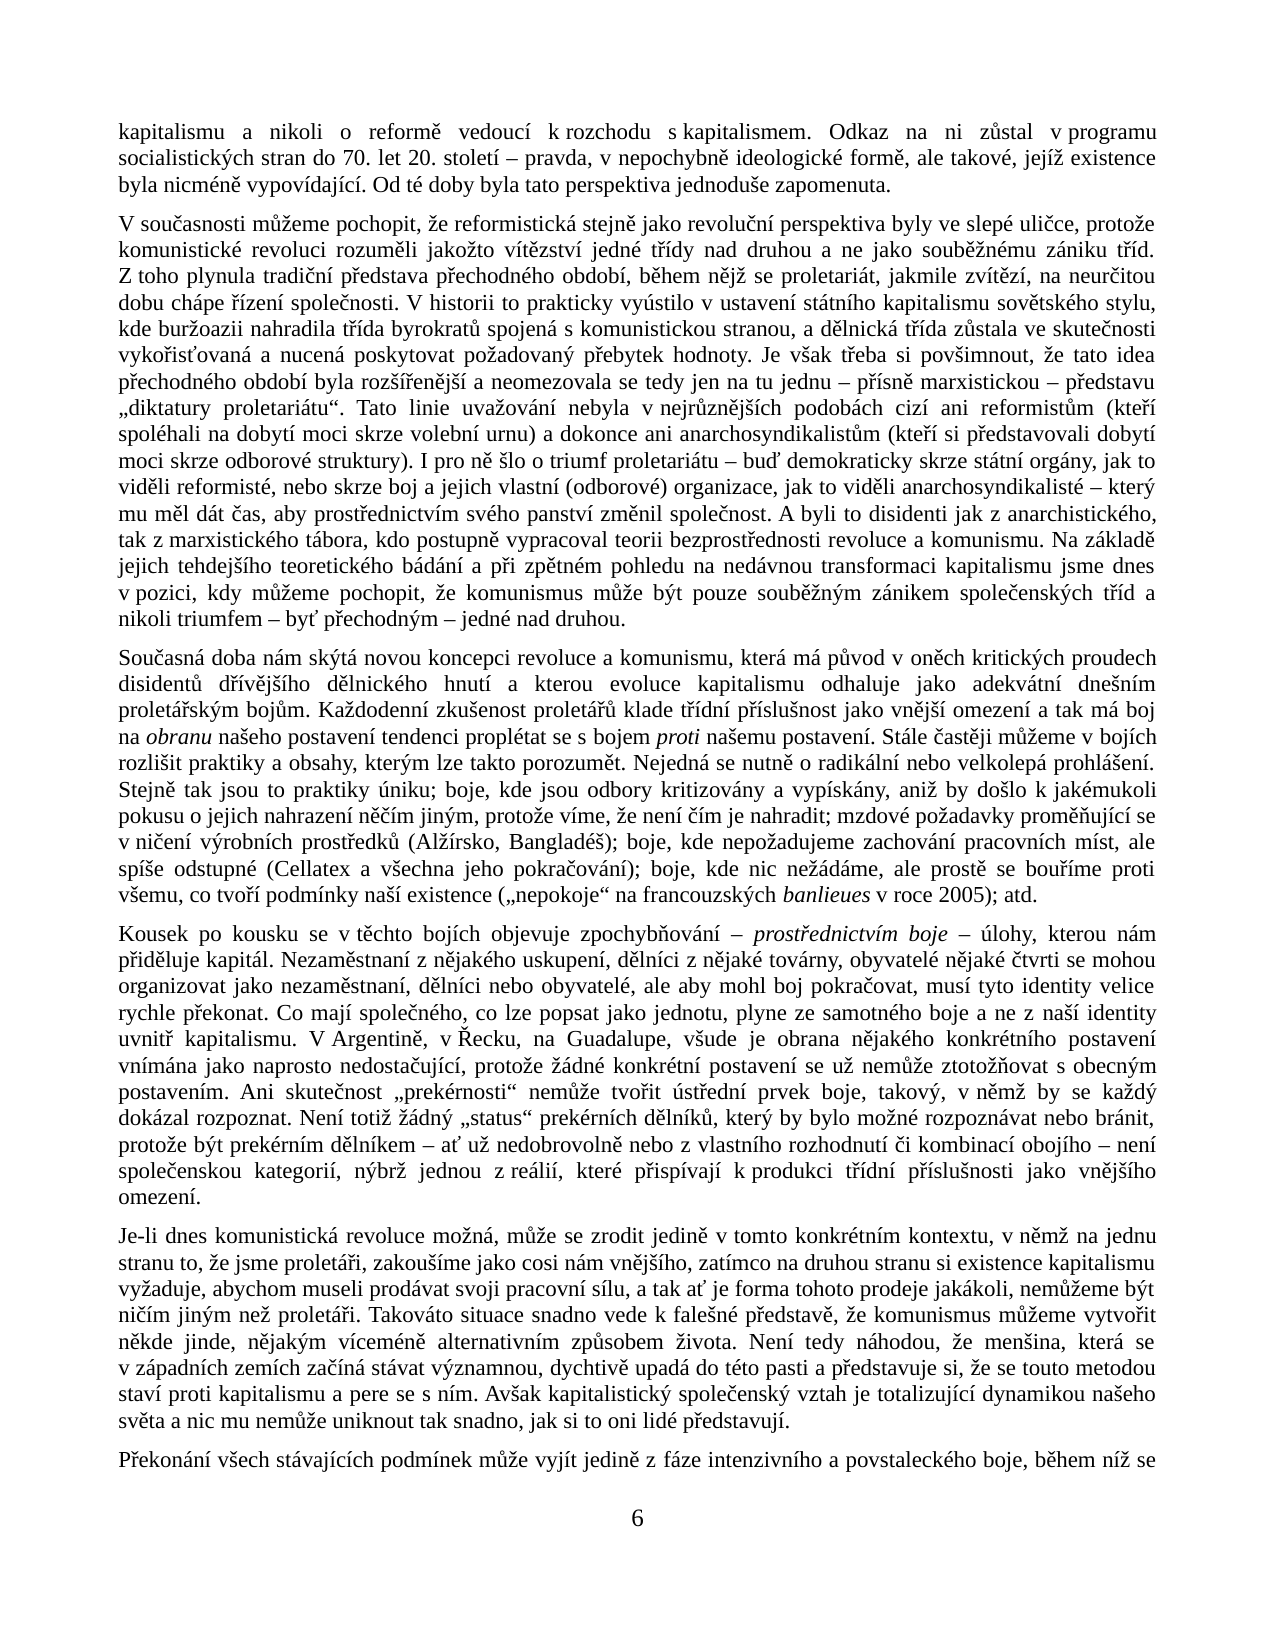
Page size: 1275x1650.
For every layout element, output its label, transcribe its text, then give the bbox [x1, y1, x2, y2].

text Kousek po kousku se v těchto bojích objevuje zpochybňování – prostřednictvím boje – úlohy, kterou nám přiděluje kapitál. Nezaměstnaní z nějakého uskupení, dělníci z nějaké továrny, obyvatelé nějaké čtvrti se mohou organizovat jako nezaměstnaní, dělníci nebo obyvatelé, ale aby mohl boj pokračovat, musí tyto identity velice rychle překonat. Co mají společného, co lze popsat jako jednotu, plyne ze samotného boje a ne z naší identity uvnitř kapitalismu. V Argentině, v Řecku, na Guadalupe, všude je obrana nějakého konkrétního postavení vnímána jako naprosto nedostačující, protože žádné konkrétní postavení se už nemůže ztotožňovat s obecným postavením. Ani skutečnost „prekérnosti“ nemůže tvořit ústřední prvek boje, takový, v němž by se každý dokázal rozpoznat. Není totiž žádný „status“ prekérních dělníků, který by bylo možné rozpoznávat nebo bránit, protože být prekérním dělníkem – ať už nedobrovolně nebo z vlastního rozhodnutí či kombinací obojího – není společenskou kategorií, nýbrž jednou z reálií, které přispívají k produkci třídní příslušnosti jako vnějšího omezení. [118, 920, 1157, 1210]
text Překonání všech stávajících podmínek může vyjít jedině z fáze intenzivního a povstaleckého boje, během níž se [118, 1446, 1157, 1472]
text V současnosti můžeme pochopit, že reformistická stejně jako revoluční perspektiva byly ve slepé uličce, protože komunistické revoluci rozuměli jakožto vítězství jedné třídy nad druhou a ne jako souběžnému zániku tříd. Z toho plynula tradiční představa přechodného období, během nějž se proletariát, jakmile zvítězí, na neurčitou dobu chápe řízení společnosti. V historii to prakticky vyústilo v ustavení státního kapitalismu sovětského stylu, kde buržoazii nahradila třída byrokratů spojená s komunistickou stranou, a dělnická třída zůstala ve skutečnosti vykořisťovaná a nucená poskytovat požadovaný přebytek hodnoty. Je však třeba si povšimnout, že tato idea přechodného období byla rozšířenější a neomezovala se tedy jen na tu jednu – přísně marxistickou – představu „diktatury proletariátu“. Tato linie uvažování nebyla v nejrůznějších podobách cizí ani reformistům (kteří spoléhali na dobytí moci skrze volební urnu) a dokonce ani anarchosyndikalistům (kteří si představovali dobytí moci skrze odborové struktury). I pro ně šlo o triumf proletariátu – buď demokraticky skrze státní orgány, jak to viděli reformisté, nebo skrze boj a jejich vlastní (odborové) organizace, jak to viděli anarchosyndikalisté – který mu měl dát čas, aby prostřednictvím svého panství změnil společnost. A byli to disidenti jak z anarchistického, tak z marxistického tábora, kdo postupně vypracoval teorii bezprostřednosti revoluce a komunismu. Na základě jejich tehdejšího teoretického bádání a při zpětném pohledu na nedávnou transformaci kapitalismu jsme dnes v pozici, kdy můžeme pochopit, že komunismus může být pouze souběžným zánikem společenských tříd a nikoli triumfem – byť přechodným – jedné nad druhou. [118, 210, 1157, 631]
text Je-li dnes komunistická revoluce možná, může se zrodit jedině v tomto konkrétním kontextu, v němž na jednu stranu to, že jsme proletáři, zakoušíme jako cosi nám vnějšího, zatímco na druhou stranu si existence kapitalismu vyžaduje, abychom museli prodávat svoji pracovní sílu, a tak ať je forma tohoto prodeje jakákoli, nemůžeme být ničím jiným než proletáři. Takováto situace snadno vede k falešné představě, že komunismus můžeme vytvořit někde jinde, nějakým víceméně alternativním způsobem života. Není tedy náhodou, že menšina, která se v západních zemích začíná stávat významnou, dychtivě upadá do této pasti a představuje si, že se touto metodou staví proti kapitalismu a pere se s ním. Avšak kapitalistický společenský vztah je totalizující dynamikou našeho světa a nic mu nemůže uniknout tak snadno, jak si to oni lidé představují. [118, 1222, 1157, 1433]
text kapitalismu a nikoli o reformě vedoucí k rozchodu s kapitalismem. Odkaz na ni zůstal v programu socialistických stran do 70. let 20. století – pravda, v nepochybně ideologické formě, ale takové, jejíž existence byla nicméně vypovídající. Od té doby byla tato perspektiva jednoduše zapomenuta. [118, 118, 1157, 197]
text Současná doba nám skýtá novou koncepci revoluce a komunismu, která má původ v oněch kritických proudech disidentů dřívějšího dělnického hnutí a kterou evoluce kapitalismu odhaluje jako adekvátní dnešním proletářským bojům. Každodenní zkušenost proletářů klade třídní příslušnost jako vnější omezení a tak má boj na obranu našeho postavení tendenci proplétat se s bojem proti našemu postavení. Stále častěji můžeme v bojích rozlišit praktiky a obsahy, kterým lze takto porozumět. Nejedná se nutně o radikální nebo velkolepá prohlášení. Stejně tak jsou to praktiky úniku; boje, kde jsou odbory kritizovány a vypískány, aniž by došlo k jakémukoli pokusu o jejich nahrazení něčím jiným, protože víme, že není čím je nahradit; mzdové požadavky proměňující se v ničení výrobních prostředků (Alžírsko, Bangladéš); boje, kde nepožadujeme zachování pracovních míst, ale spíše odstupné (Cellatex a všechna jeho pokračování); boje, kde nic nežádáme, ale prostě se bouříme proti všemu, co tvoří podmínky naší existence („nepokoje“ na francouzských banlieues v roce 2005); atd. [118, 644, 1157, 907]
